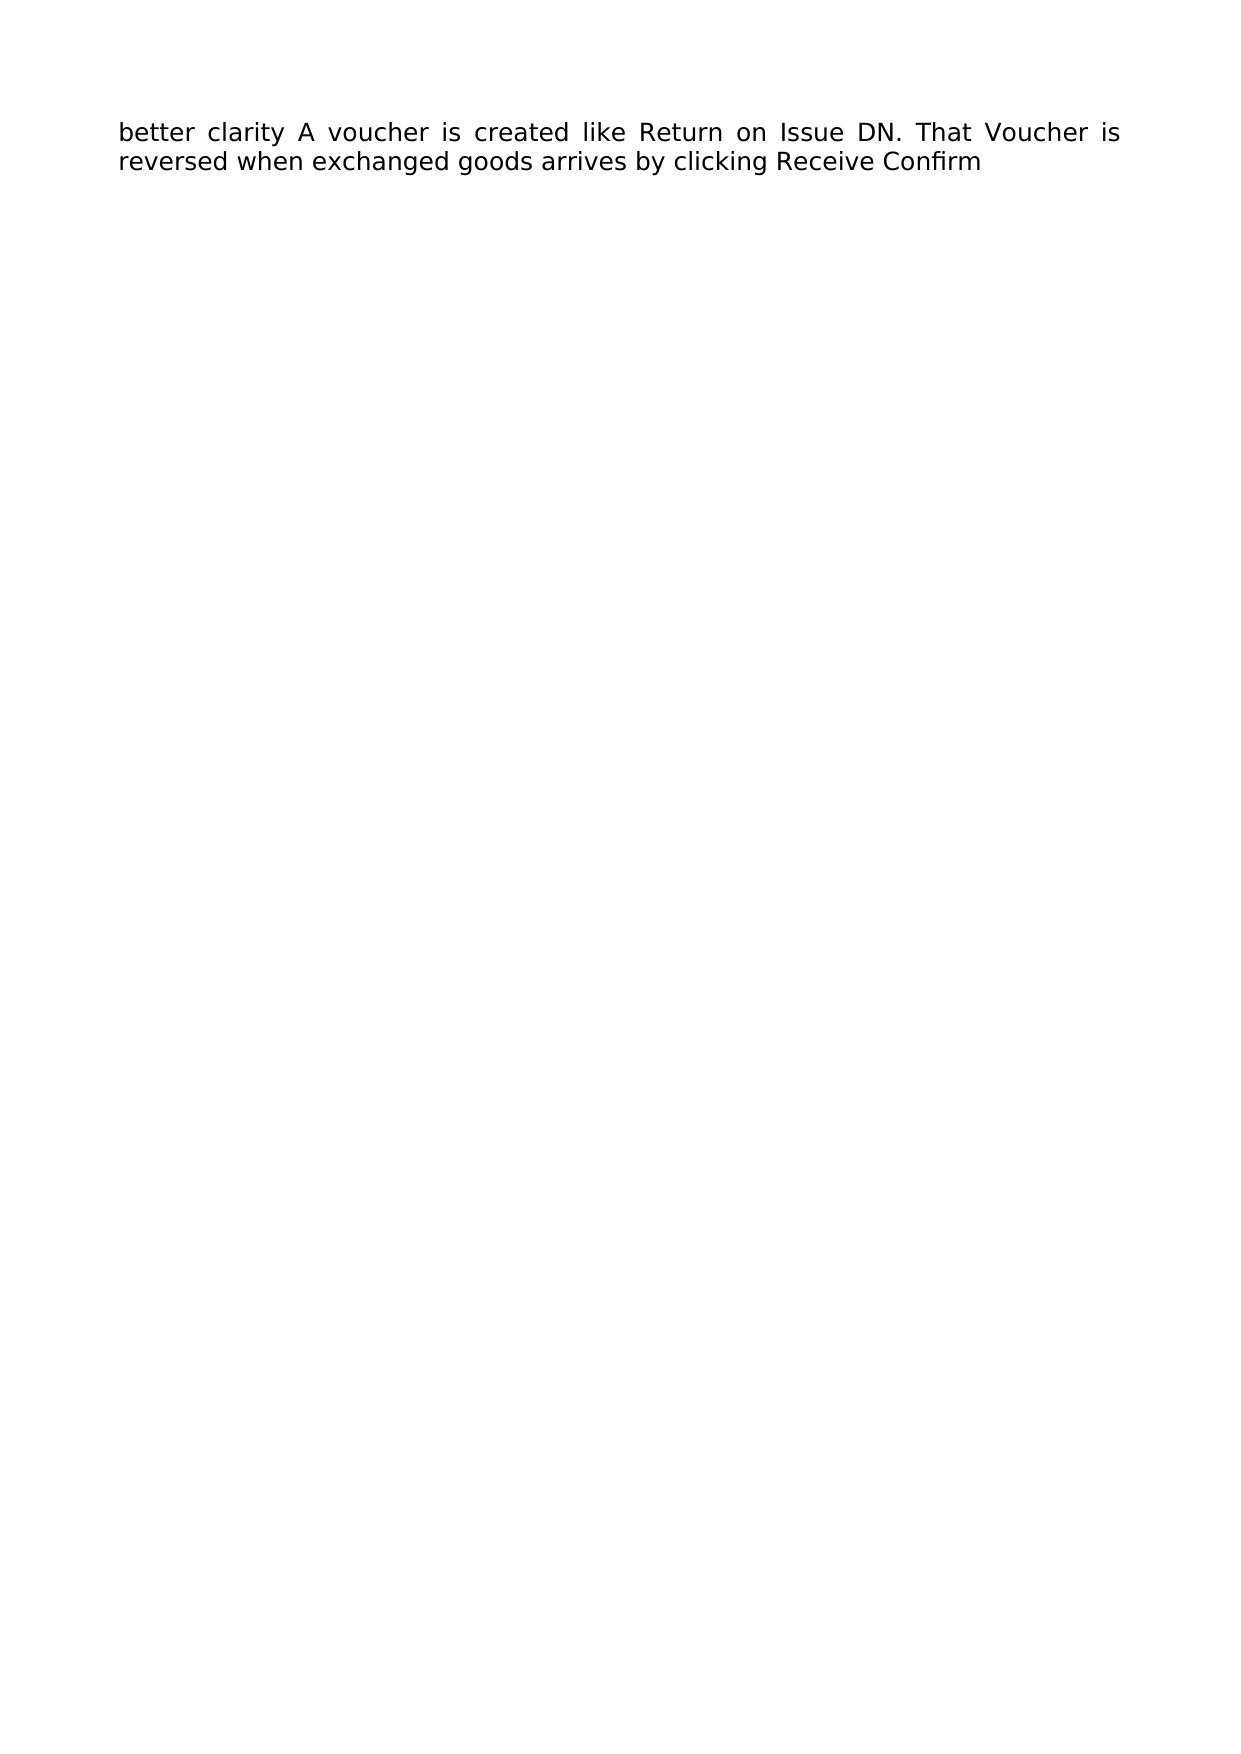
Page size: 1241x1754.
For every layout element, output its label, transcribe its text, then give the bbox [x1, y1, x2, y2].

text better clarity A voucher is created like Return on Issue DN. That Voucher is reversed when exchanged goods arrives by clicking Receive Confirm [118, 118, 1122, 176]
